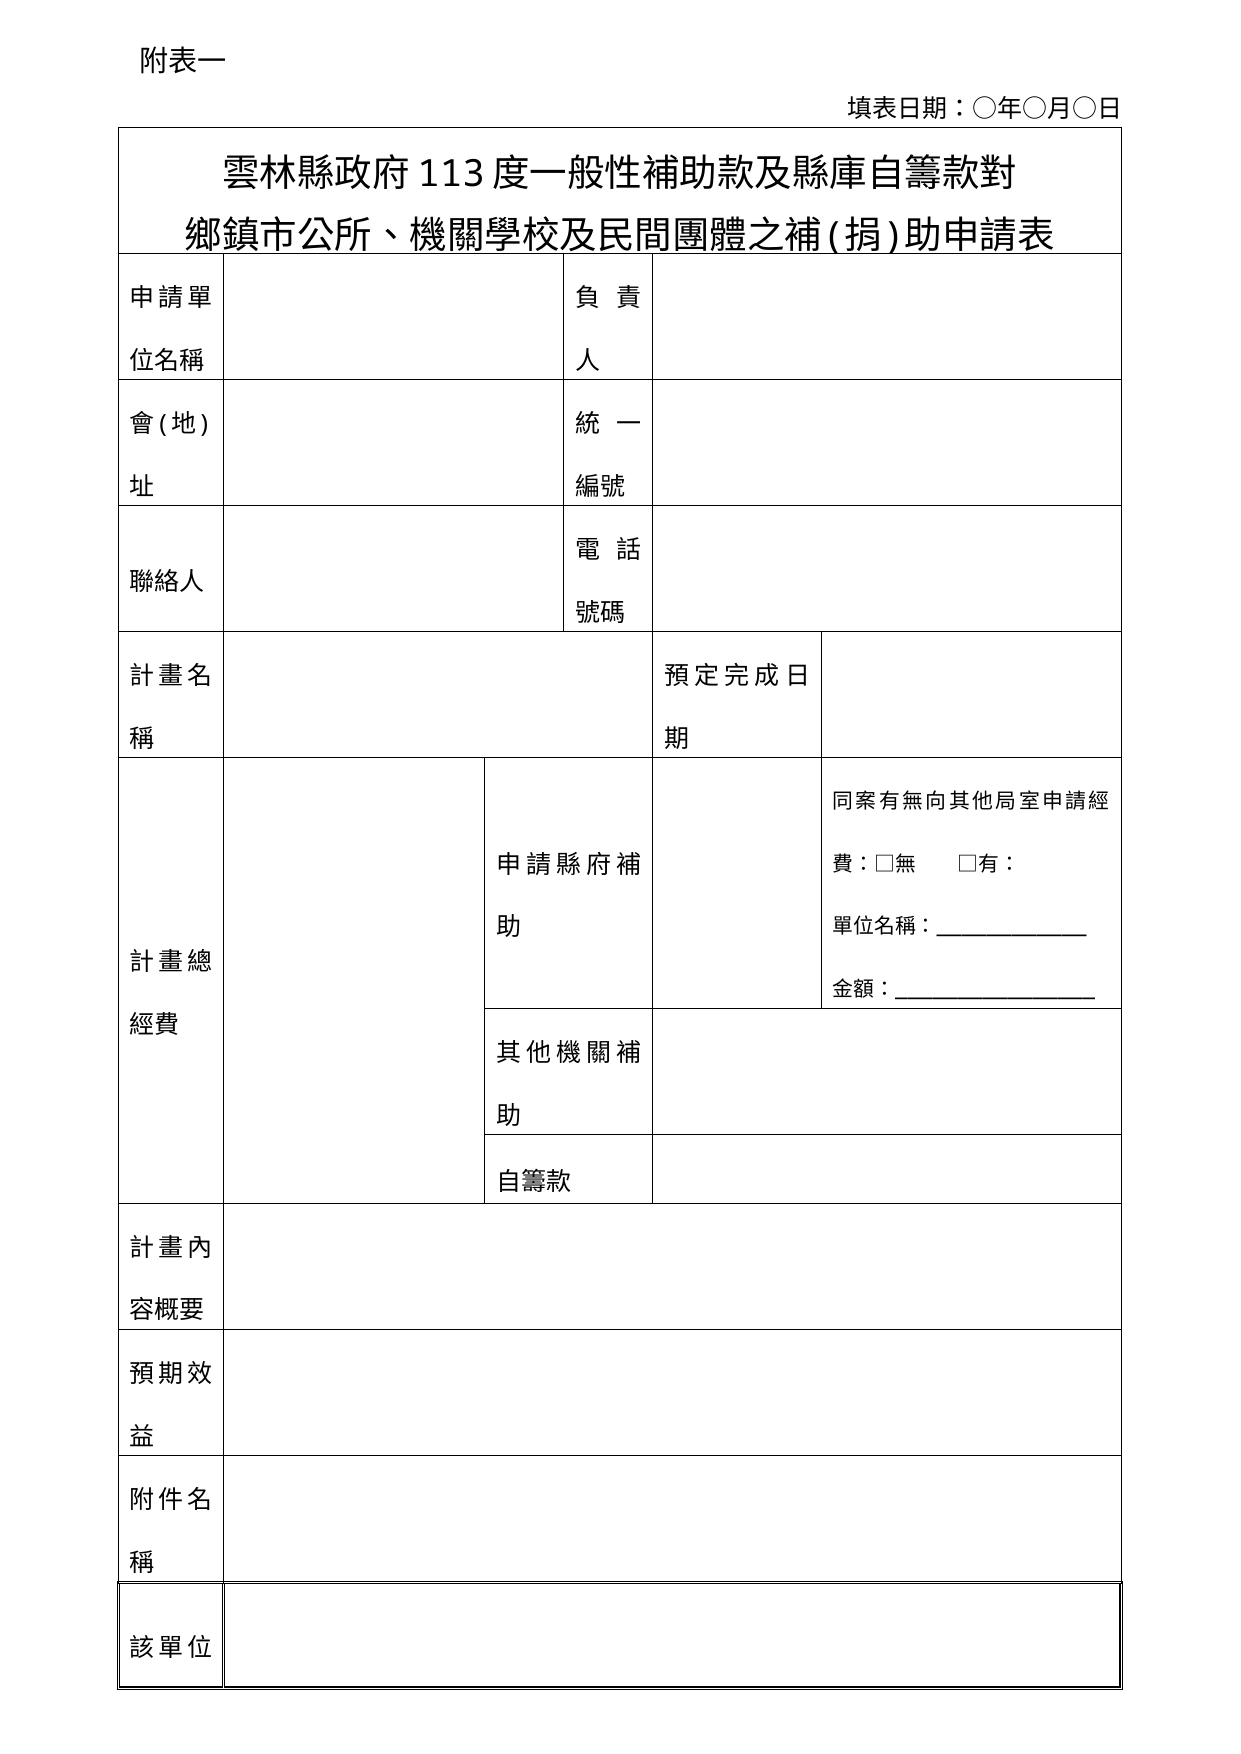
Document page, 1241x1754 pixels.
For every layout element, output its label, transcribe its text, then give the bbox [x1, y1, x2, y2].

table_cell [653, 1135, 1121, 1203]
table_cell [653, 1009, 1121, 1134]
table_cell 計畫名稱 [119, 632, 223, 757]
table_cell [653, 254, 1121, 379]
table_cell [224, 1330, 1121, 1455]
table_cell 負責人 [564, 254, 652, 379]
table_cell 統一編號 [564, 380, 652, 505]
table_cell [224, 380, 563, 505]
table_cell [224, 632, 652, 757]
table_cell [224, 1204, 1121, 1329]
table_cell [224, 506, 563, 631]
text 填表日期：○年○月○日 [118, 30, 1122, 127]
table_cell 其他機關補助 [485, 1009, 652, 1134]
table_cell 聯絡人 [119, 506, 223, 631]
table_cell 電話號碼 [564, 506, 652, 631]
table_cell 計畫內容概要 [119, 1204, 223, 1329]
table_cell 該單位 [120, 1584, 222, 1686]
table_cell 預定完成日期 [653, 632, 821, 757]
table_cell 自籌款 [485, 1135, 652, 1203]
table_cell [653, 506, 1121, 631]
table_cell 附件名稱 [119, 1456, 223, 1581]
table_cell [653, 380, 1121, 505]
table_cell [822, 632, 1121, 757]
table_cell 預期效益 [119, 1330, 223, 1455]
table_cell 計畫總經費 [119, 758, 223, 1203]
table_cell [224, 1456, 1121, 1581]
table_cell [224, 758, 484, 1203]
table_cell [224, 254, 563, 379]
table_header 雲林縣政府113度一般性補助款及縣庫自籌款對 鄉鎮市公所、機關學校及民間團體之補(捐)助申請表 [119, 128, 1121, 253]
table_cell [225, 1584, 1119, 1686]
table_cell 同案有無向其他局室申請經費：□無 □有： 單位名稱：____________ 金額：________________ [822, 758, 1121, 1008]
table_cell 申請單位名稱 [119, 254, 223, 379]
table_cell 申請縣府補助 [485, 758, 652, 1008]
table_cell [653, 758, 821, 1008]
table_cell 會(地)址 [119, 380, 223, 505]
text 附表一 [133, 38, 233, 80]
